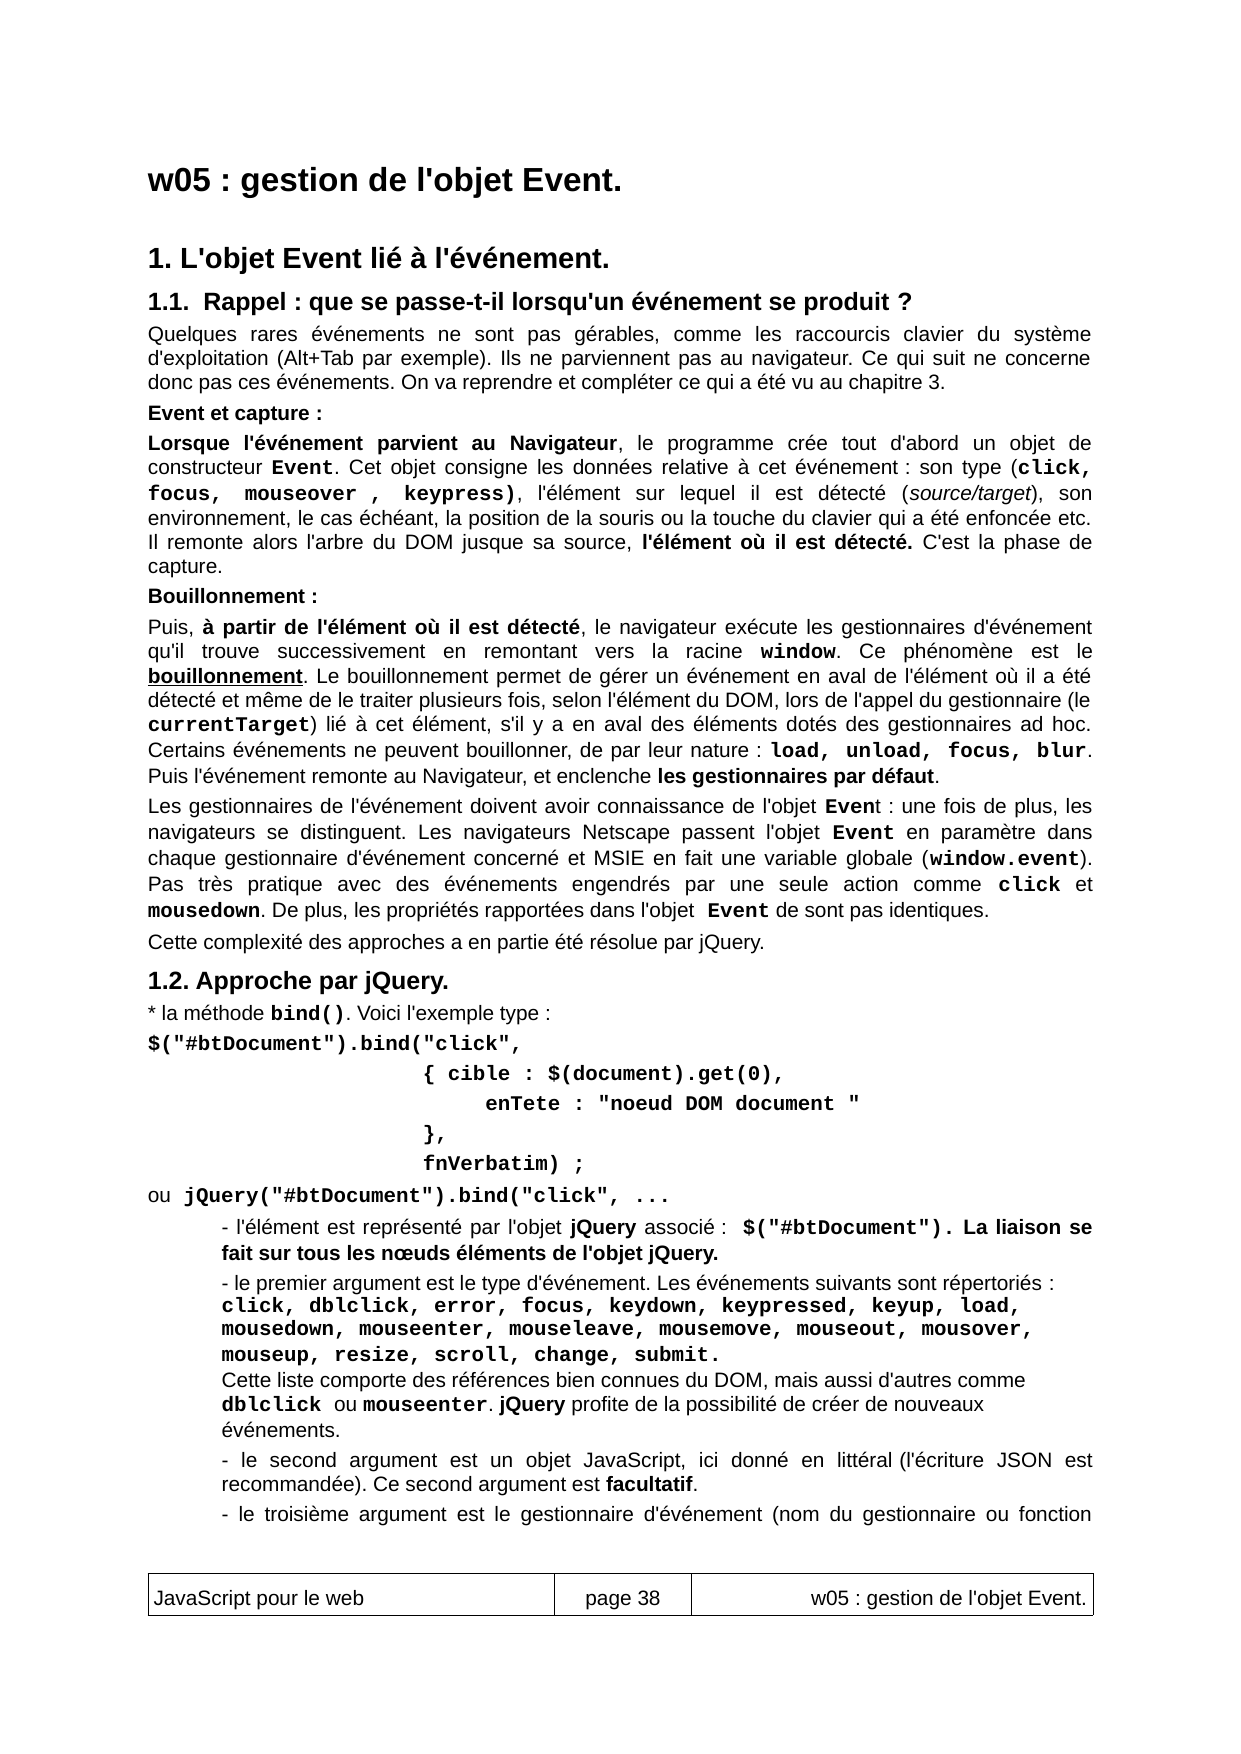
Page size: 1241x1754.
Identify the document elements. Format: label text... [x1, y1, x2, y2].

text Quelques rares événements ne sont pas gérables, comme les raccourcis clavier du système d'exploitation (Alt+Tab par exemple). Ils ne parviennent pas au navigateur. Ce qui suit ne concerne donc pas ces événements. On va reprendre et compléter ce qui a été vu au chapitre 3. [148, 322, 1093, 394]
text $("#btDocument").bind("click", [148, 1033, 1093, 1057]
text - le troisième argument est le gestionnaire d'événement (nom du gestionnaire ou fonction [221, 1502, 1093, 1526]
text - l'élément est représenté par l'objet jQuery associé : $("#btDocument"). La liaison se fait sur tous les nœuds éléments de l'objet jQuery. [221, 1215, 1093, 1264]
text { cible : $(document).get(0), [148, 1063, 1093, 1087]
subtitle w05 : gestion de l'objet Event. [148, 160, 1093, 198]
text fnVerbatim) ; [148, 1153, 1093, 1176]
text Les gestionnaires de l'événement doivent avoir connaissance de l'objet Event : une fois de plus, les navigateurs se distinguent. Les navigateurs Netscape passent l'objet Event en paramètre dans chaque gestionnaire d'événement concerné et MSIE en fait une variable globale (window.event). Pas très pratique avec des événements engendrés par une seule action comme click et mousedown. De plus, les propriétés rapportées dans l'objet Event de sont pas identiques. [148, 794, 1093, 923]
text - le premier argument est le type d'événement. Les événements suivants sont répertoriés : click, dblclick, error, focus, keydown, keypressed, keyup, load, mousedown, mouseenter, mouseleave, mousemove, mouseout, mousover, mouseup, resize, scroll, change, submit. Cette liste comporte des références bien connues du DOM, mais aussi d'autres comme dblclick ou mouseenter. jQuery profite de la possibilité de créer de nouveaux événements. [221, 1271, 1093, 1442]
text * la méthode bind(). Voici l'exemple type : [148, 1001, 1093, 1027]
text ou jQuery("#btDocument").bind("click", ... [148, 1183, 1093, 1208]
subtitle 1. L'objet Event lié à l'événement. [148, 241, 1093, 275]
text Bouillonnement : [148, 584, 1093, 608]
text Lorsque l'événement parvient au Navigateur, le programme crée tout d'abord un objet de constructeur Event. Cet objet consigne les données relative à cet événement : son type (click, focus, mouseover , keypress), l'élément sur lequel il est détecté (source/target), son environnement, le cas échéant, la position de la souris ou la touche du clavier qui a été enfoncée etc. Il remonte alors l'arbre du DOM jusque sa source, l'élément où il est détecté. C'est la phase de capture. [148, 431, 1093, 578]
text Cette complexité des approches a en partie été résolue par jQuery. [148, 929, 1093, 953]
text Event et capture : [148, 400, 1093, 424]
text Puis, à partir de l'élément où il est détecté, le navigateur exécute les gestionnaires d'événement qu'il trouve successivement en remontant vers la racine window. Ce phénomène est le bouillonnement. Le bouillonnement permet de gérer un événement en aval de l'élément où il a été détecté et même de le traiter plusieurs fois, selon l'élément du DOM, lors de l'appel du gestionnaire (le currentTarget) lié à cet élément, s'il y a en aval des éléments dotés des gestionnaires ad hoc. Certains événements ne peuvent bouillonner, de par leur nature : load, unload, focus, blur. Puis l'événement remonte au Navigateur, et enclenche les gestionnaires par défaut. [148, 614, 1093, 788]
subtitle 1.2. Approche par jQuery. [148, 966, 1093, 995]
text }, [148, 1123, 1093, 1146]
text enTete : "noeud DOM document " [148, 1093, 1093, 1117]
text - le second argument est un objet JavaScript, ici donné en littéral (l'écriture JSON est recommandée). Ce second argument est facultatif. [221, 1448, 1093, 1496]
subtitle 1.1. Rappel : que se passe-t-il lorsqu'un événement se produit ? [148, 287, 1093, 316]
